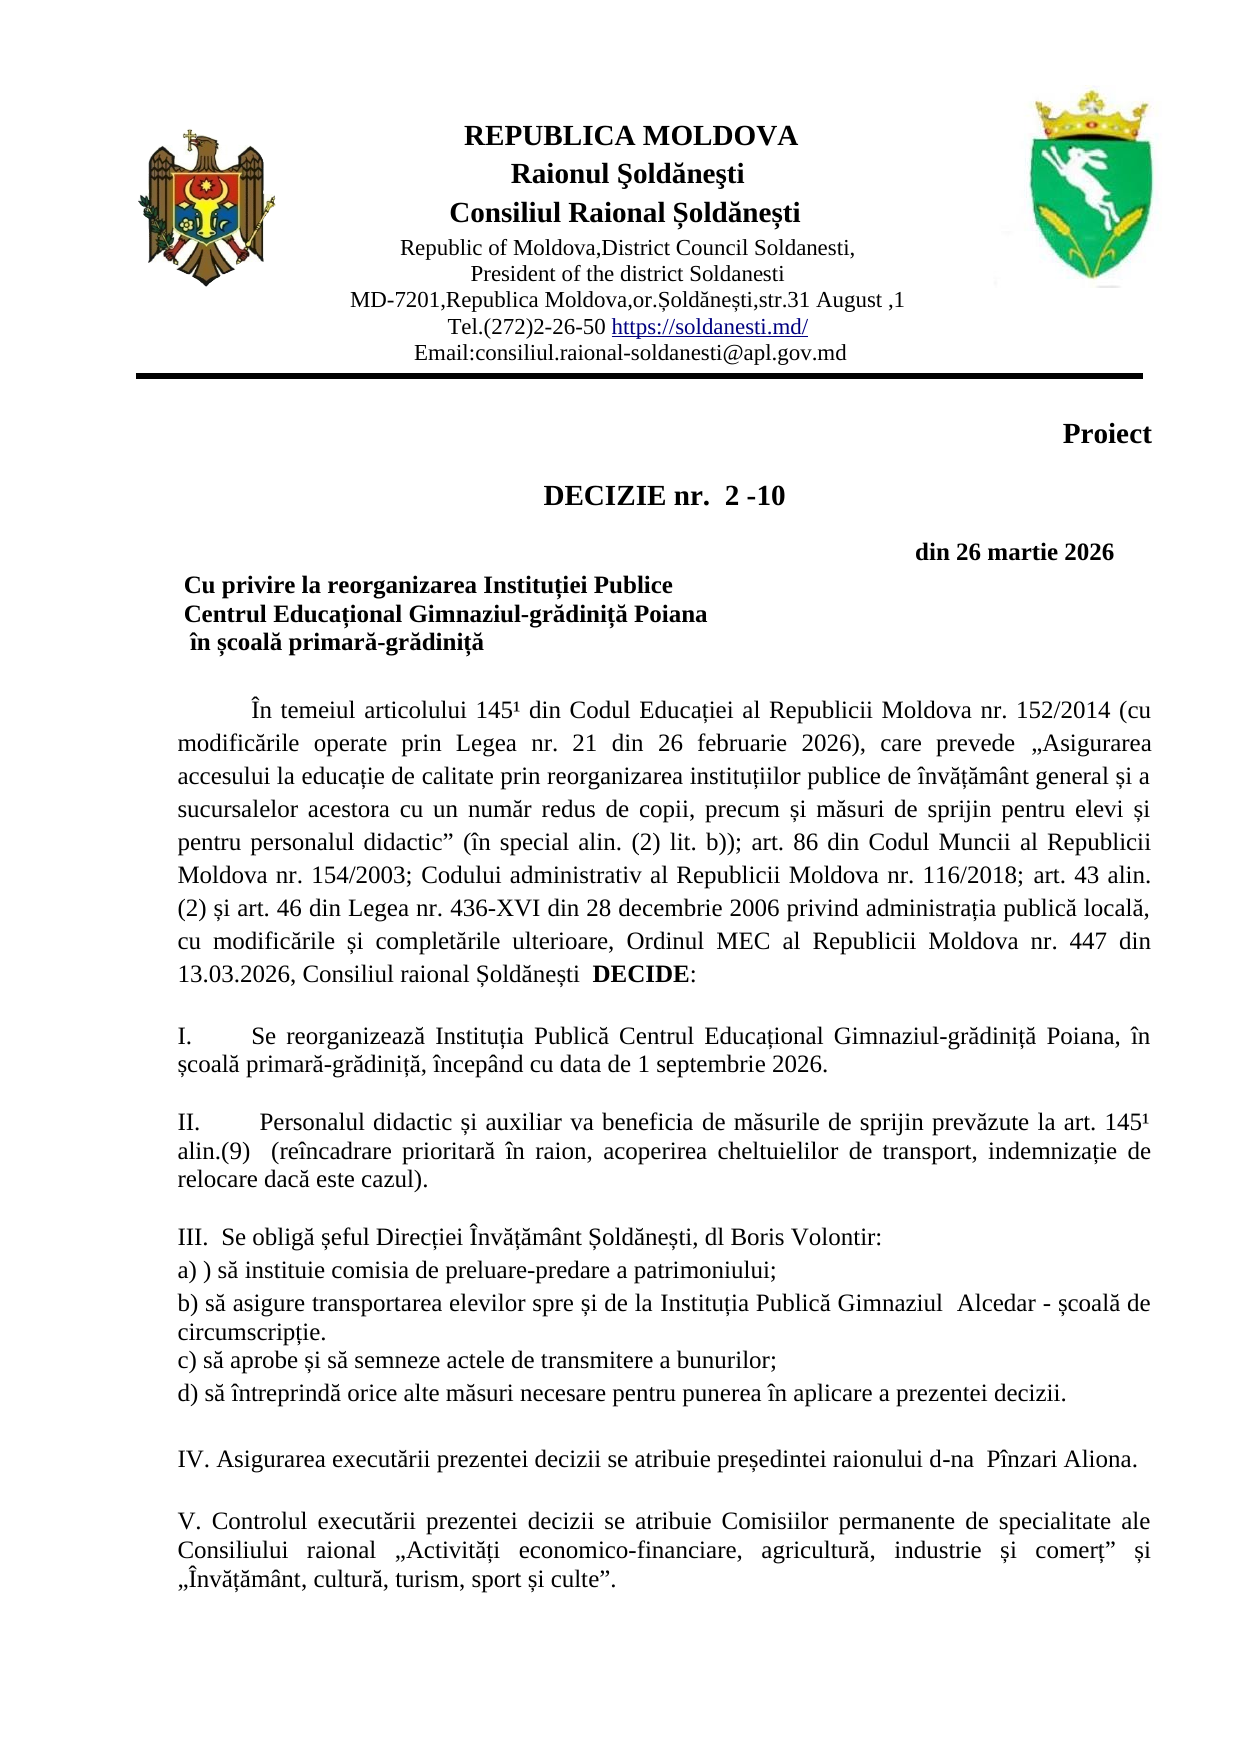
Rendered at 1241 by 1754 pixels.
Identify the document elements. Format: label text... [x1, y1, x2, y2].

text III. Se obligă șeful Direcției Învățământ Șoldănești, dl Boris Volontir: [177, 1222, 1152, 1251]
text Consiliul Raional Șoldănești [264, 195, 975, 229]
text d) să întreprindă orice alte măsuri necesare pentru punerea în aplicare a prezentei decizii. [177, 1378, 1152, 1407]
text a) ) să instituie comisia de preluare-predare a patrimoniului; [177, 1255, 1152, 1284]
text IV. Asigurarea executării prezentei decizii se atribuie președintei raionului d-na Pînzari Aliona. [177, 1444, 1152, 1473]
text DECIZIE nr. 2 -10 [177, 478, 1152, 511]
text REPUBLICA MOLDOVA [281, 118, 975, 152]
text În temeiul articolului 145¹ din Codul Educației al Republicii Moldova nr. 152/2014 (cu modificările operate prin Legea nr. 21 din 26 februarie 2026), care prevede „Asigurarea accesului la educație de calitate prin reorganizarea instituțiilor publice de învățământ general și a sucursalelor acestora cu un număr redus de copii, precum și măsuri de sprijin pentru elevi și pentru personalul didactic” (în special alin. (2) lit. b)); art. 86 din Codul Muncii al Republicii Moldova nr. 154/2003; Codului administrativ al Republicii Moldova nr. 116/2018; art. 43 alin. (2) și art. 46 din Legea nr. 436-XVI din 28 decembrie 2006 privind administrația publică locală, cu modificările și completările ulterioare, Ordinul MEC al Republicii Moldova nr. 447 din 13.03.2026, Consiliul raional Șoldănești DECIDE: [177, 695, 1152, 988]
text Centrul Educațional Gimnaziul-grădiniță Poiana [177, 599, 1152, 627]
text Cu privire la reorganizarea Instituției Publice [177, 570, 1152, 599]
text c) să aprobe și să semneze actele de transmitere a bunurilor; [177, 1346, 1152, 1374]
text în școală primară-grădiniță [177, 627, 1152, 656]
text II. Personalul didactic și auxiliar va beneficia de măsurile de sprijin prevăzute la art. 145¹ alin.(9) (reîncadrare prioritară în raion, acoperirea cheltuielilor de transport, indemnizație de relocare dacă este cazul). [177, 1107, 1152, 1193]
text I. Se reorganizează Instituția Publică Centrul Educațional Gimnaziul-grădiniță Poiana, în școală primară-grădiniță, începând cu data de 1 septembrie 2026. [177, 1021, 1152, 1078]
text President of the district Soldanesti [281, 260, 975, 286]
text Proiect [177, 413, 1152, 451]
text Republic of Moldova,District Council Soldanesti, [281, 234, 975, 260]
text Tel.(272)2-26-50 https://soldanesti.md/ [281, 313, 975, 339]
text b) să asigure transportarea elevilor spre și de la Instituția Publică Gimnaziul Alcedar - școală de circumscripție. [177, 1288, 1152, 1346]
text Email:consiliul.raional-soldanesti@apl.gov.md [281, 339, 975, 366]
text V. Controlul executării prezentei decizii se atribuie Comisiilor permanente de specialitate ale Consiliului raional „Activități economico-financiare, agricultură, industrie și comerț” și „Învățământ, cultură, turism, sport și culte”. [177, 1506, 1152, 1593]
text din 26 martie 2026 [177, 537, 1152, 566]
text Raionul Şoldăneşti [281, 157, 975, 190]
text MD-7201,Republica Moldova,or.Șoldănești,str.31 August ,1 [281, 286, 975, 313]
